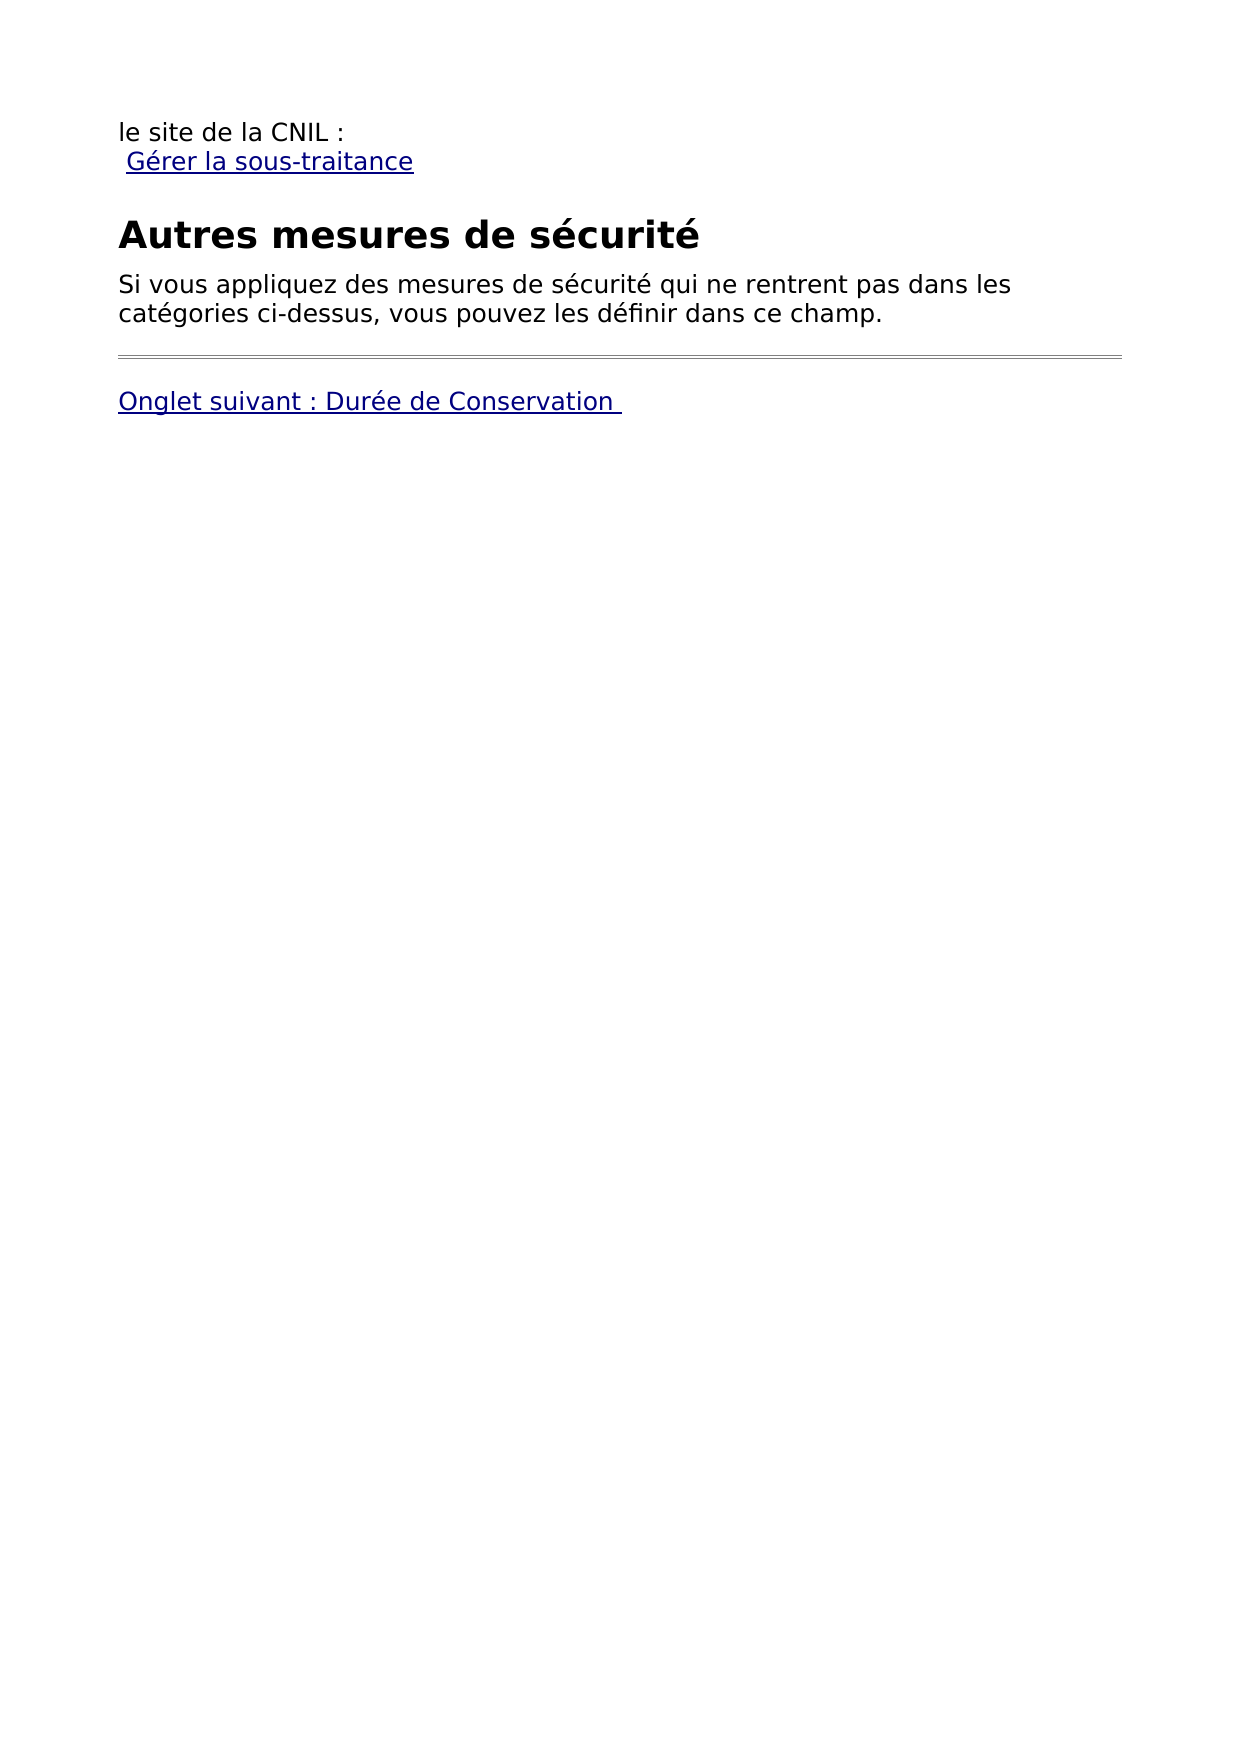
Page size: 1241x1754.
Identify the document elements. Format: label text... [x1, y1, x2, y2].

subtitle Autres mesures de sécurité [118, 214, 1122, 258]
text Onglet suivant : Durée de Conservation [118, 387, 1122, 416]
text le site de la CNIL : Gérer la sous-traitance [118, 118, 1122, 176]
text Si vous appliquez des mesures de sécurité qui ne rentrent pas dans les catégories ci-dessus, vous pouvez les définir dans ce champ. [118, 270, 1122, 328]
